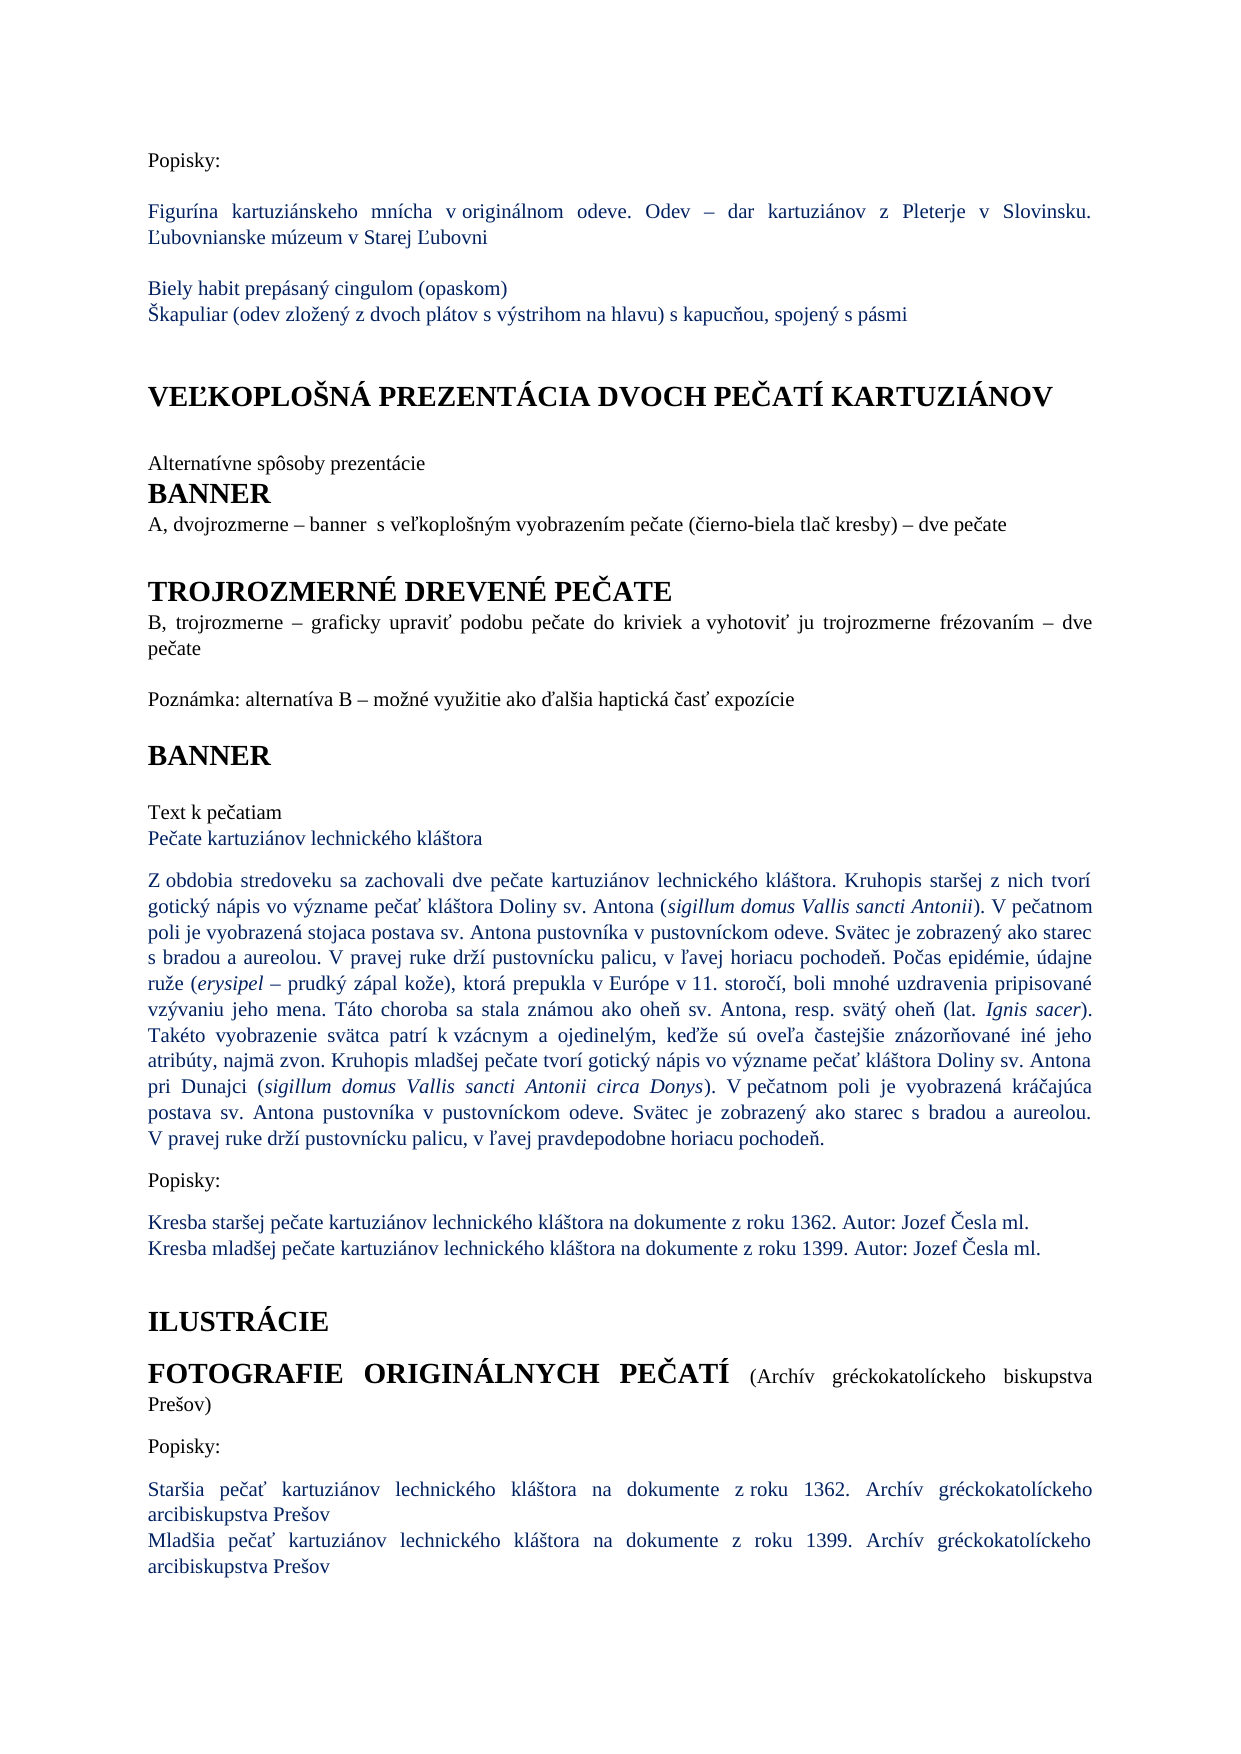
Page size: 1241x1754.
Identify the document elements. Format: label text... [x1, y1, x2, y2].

text B, trojrozmerne – graficky upraviť podobu pečate do kriviek a vyhotoviť ju trojrozmerne frézovaním – dve pečate [148, 610, 1093, 659]
text Biely habit prepásaný cingulom (opaskom) [148, 276, 1093, 300]
text Poznámka: alternatíva B – možné využitie ako ďalšia haptická časť expozície [148, 687, 1093, 711]
text TROJROZMERNÉ DREVENÉ PEČATE [148, 574, 1093, 607]
text Alternatívne spôsoby prezentácie [148, 451, 1093, 475]
text Kresba mladšej pečate kartuziánov lechnického kláštora na dokumente z roku 1399. Autor: Jozef Česla ml. [148, 1236, 1093, 1260]
text Pečate kartuziánov lechnického kláštora [148, 826, 1093, 850]
text ILUSTRÁCIE [148, 1304, 1093, 1338]
text A, dvojrozmerne – banner s veľkoplošným vyobrazením pečate (čierno-biela tlač kresby) – dve pečate [148, 512, 1093, 536]
text Škapuliar (odev zložený z dvoch plátov s výstrihom na hlavu) s kapucňou, spojený s pásmi [148, 302, 1093, 326]
text Figurína kartuziánskeho mnícha v originálnom odeve. Odev – dar kartuziánov z Pleterje v Slovinsku. Ľubovnianske múzeum v Starej Ľubovni [148, 199, 1093, 249]
text Popisky: [148, 1434, 1093, 1458]
text Mladšia pečať kartuziánov lechnického kláštora na dokumente z roku 1399. Archív gréckokatolíckeho arcibiskupstva Prešov [148, 1528, 1093, 1578]
text Z obdobia stredoveku sa zachovali dve pečate kartuziánov lechnického kláštora. Kruhopis staršej z nich tvorí gotický nápis vo význame pečať kláštora Doliny sv. Antona (sigillum domus Vallis sancti Antonii). V pečatnom poli je vyobrazená stojaca postava sv. Antona pustovníka v pustovníckom odeve. Svätec je zobrazený ako starec s bradou a aureolou. V pravej ruke drží pustovnícku palicu, v ľavej horiacu pochodeň. Počas epidémie, údajne ruže (erysipel – prudký zápal kože), ktorá prepukla v Európe v 11. storočí, boli mnohé uzdravenia pripisované vzývaniu jeho mena. Táto choroba sa stala známou ako oheň sv. Antona, resp. svätý oheň (lat. Ignis sacer). Takéto vyobrazenie svätca patrí k vzácnym a ojedinelým, keďže sú oveľa častejšie znázorňované iné jeho atribúty, najmä zvon. Kruhopis mladšej pečate tvorí gotický nápis vo význame pečať kláštora Doliny sv. Antona pri Dunajci (sigillum domus Vallis sancti Antonii circa Donys). V pečatnom poli je vyobrazená kráčajúca postava sv. Antona pustovníka v pustovníckom odeve. Svätec je zobrazený ako starec s bradou a aureolou. V pravej ruke drží pustovnícku palicu, v ľavej pravdepodobne horiacu pochodeň. [148, 868, 1093, 1149]
text FOTOGRAFIE ORIGINÁLNYCH PEČATÍ (Archív gréckokatolíckeho biskupstva Prešov) [148, 1357, 1093, 1416]
text BANNER [148, 738, 1093, 772]
text Popisky: [148, 148, 1093, 172]
text VEĽKOPLOŠNÁ PREZENTÁCIA DVOCH PEČATÍ KARTUZIÁNOV [148, 379, 1093, 413]
text Kresba staršej pečate kartuziánov lechnického kláštora na dokumente z roku 1362. Autor: Jozef Česla ml. [148, 1210, 1093, 1234]
text Popisky: [148, 1168, 1093, 1192]
text BANNER [148, 477, 1093, 510]
text Staršia pečať kartuziánov lechnického kláštora na dokumente z roku 1362. Archív gréckokatolíckeho arcibiskupstva Prešov [148, 1477, 1093, 1526]
text Text k pečatiam [148, 800, 1093, 824]
